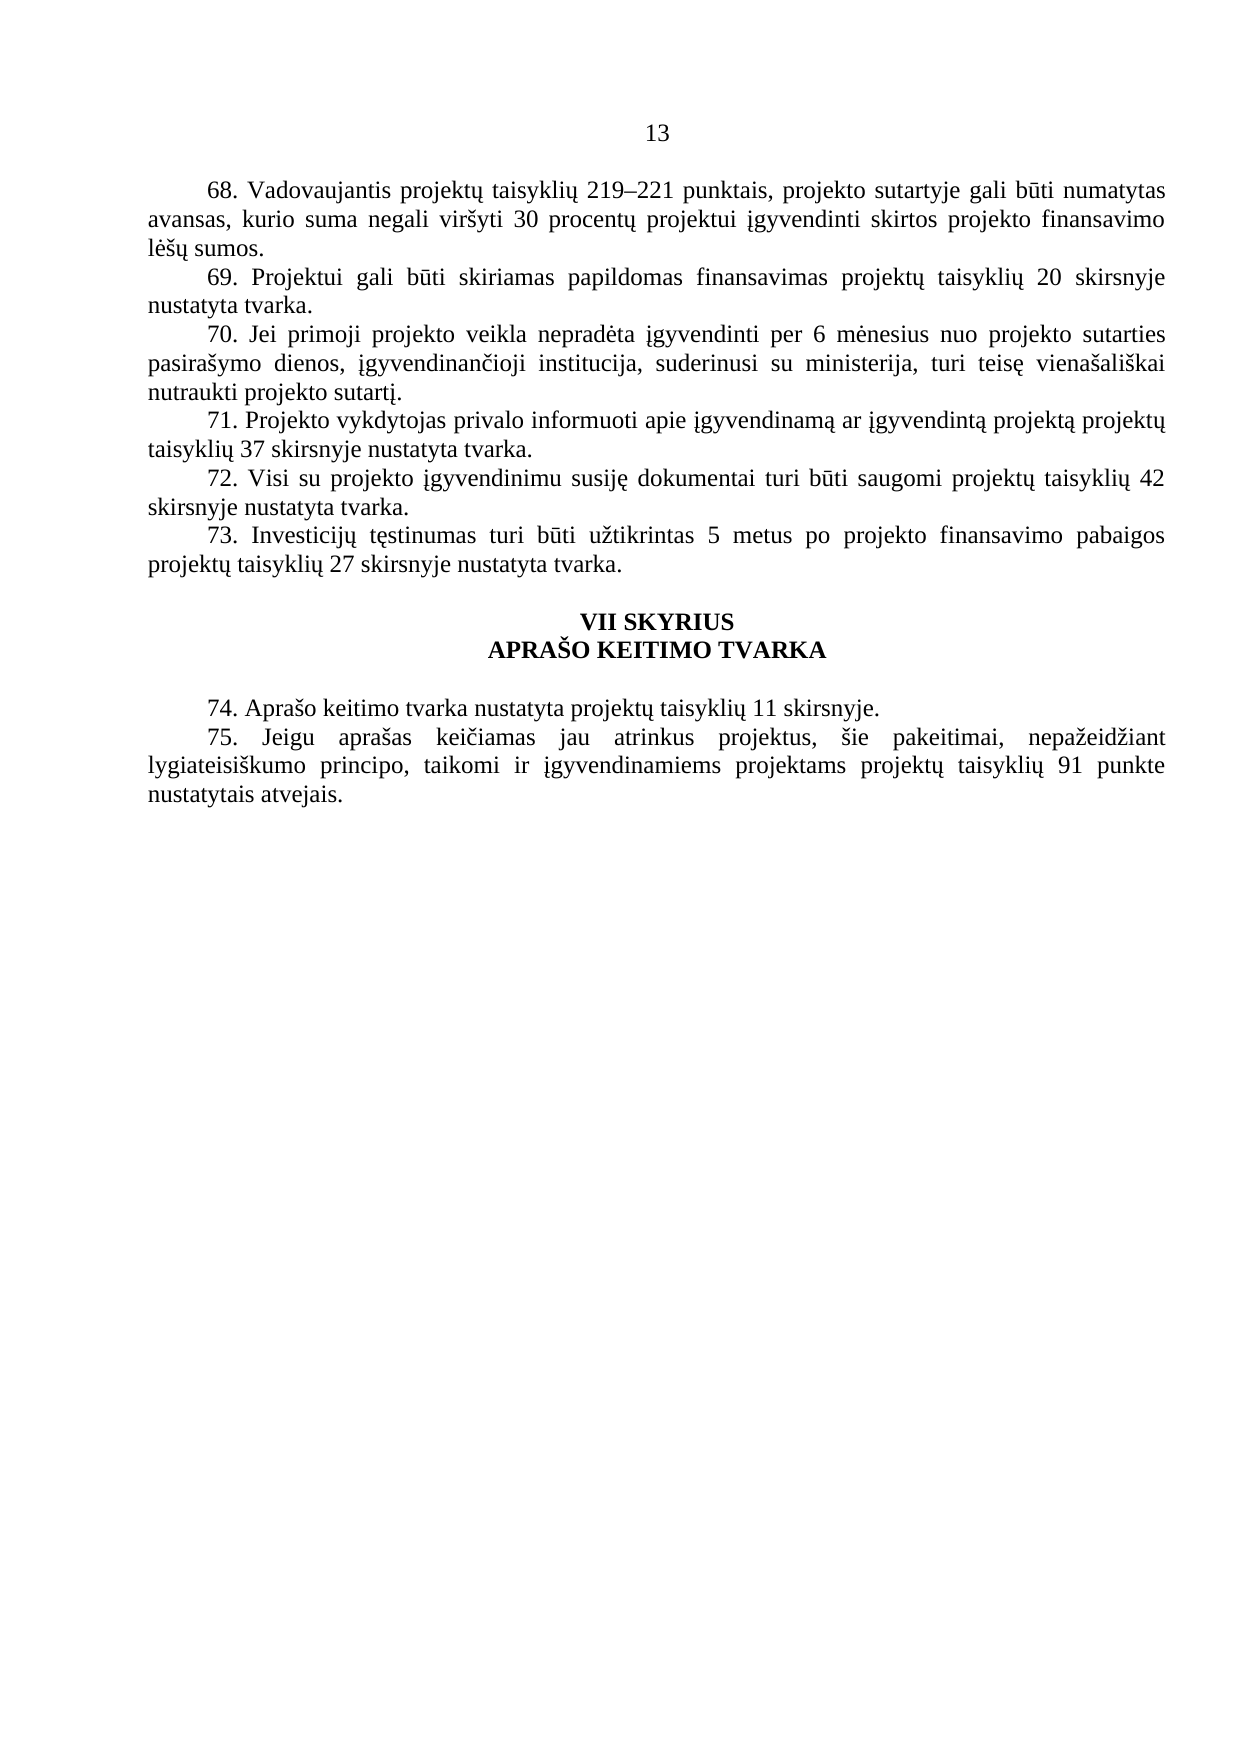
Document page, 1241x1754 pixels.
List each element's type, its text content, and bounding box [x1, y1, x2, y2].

text 69. Projektui gali būti skiriamas papildomas finansavimas projektų taisyklių 20 skirsnyje nustatyta tvarka. [148, 262, 1166, 319]
text APRAŠO KEITIMO TVARKA [148, 636, 1166, 664]
text 73. Investicijų tęstinumas turi būti užtikrintas 5 metus po projekto finansavimo pabaigos projektų taisyklių 27 skirsnyje nustatyta tvarka. [148, 521, 1166, 578]
text 72. Visi su projekto įgyvendinimu susiję dokumentai turi būti saugomi projektų taisyklių 42 skirsnyje nustatyta tvarka. [148, 463, 1166, 521]
text 68. Vadovaujantis projektų taisyklių 219–221 punktais, projekto sutartyje gali būti numatytas avansas, kurio suma negali viršyti 30 procentų projektui įgyvendinti skirtos projekto finansavimo lėšų sumos. [148, 176, 1166, 262]
text 74. Aprašo keitimo tvarka nustatyta projektų taisyklių 11 skirsnyje. [148, 693, 1166, 722]
text 71. Projekto vykdytojas privalo informuoti apie įgyvendinamą ar įgyvendintą projektą projektų taisyklių 37 skirsnyje nustatyta tvarka. [148, 406, 1166, 463]
text VII SKYRIUS [148, 607, 1166, 636]
text 70. Jei primoji projekto veikla nepradėta įgyvendinti per 6 mėnesius nuo projekto sutarties pasirašymo dienos, įgyvendinančioji institucija, suderinusi su ministerija, turi teisę vienašališkai nutraukti projekto sutartį. [148, 319, 1166, 406]
text 75. Jeigu aprašas keičiamas jau atrinkus projektus, šie pakeitimai, nepažeidžiant lygiateisiškumo principo, taikomi ir įgyvendinamiems projektams projektų taisyklių 91 punkte nustatytais atvejais. [148, 722, 1166, 808]
